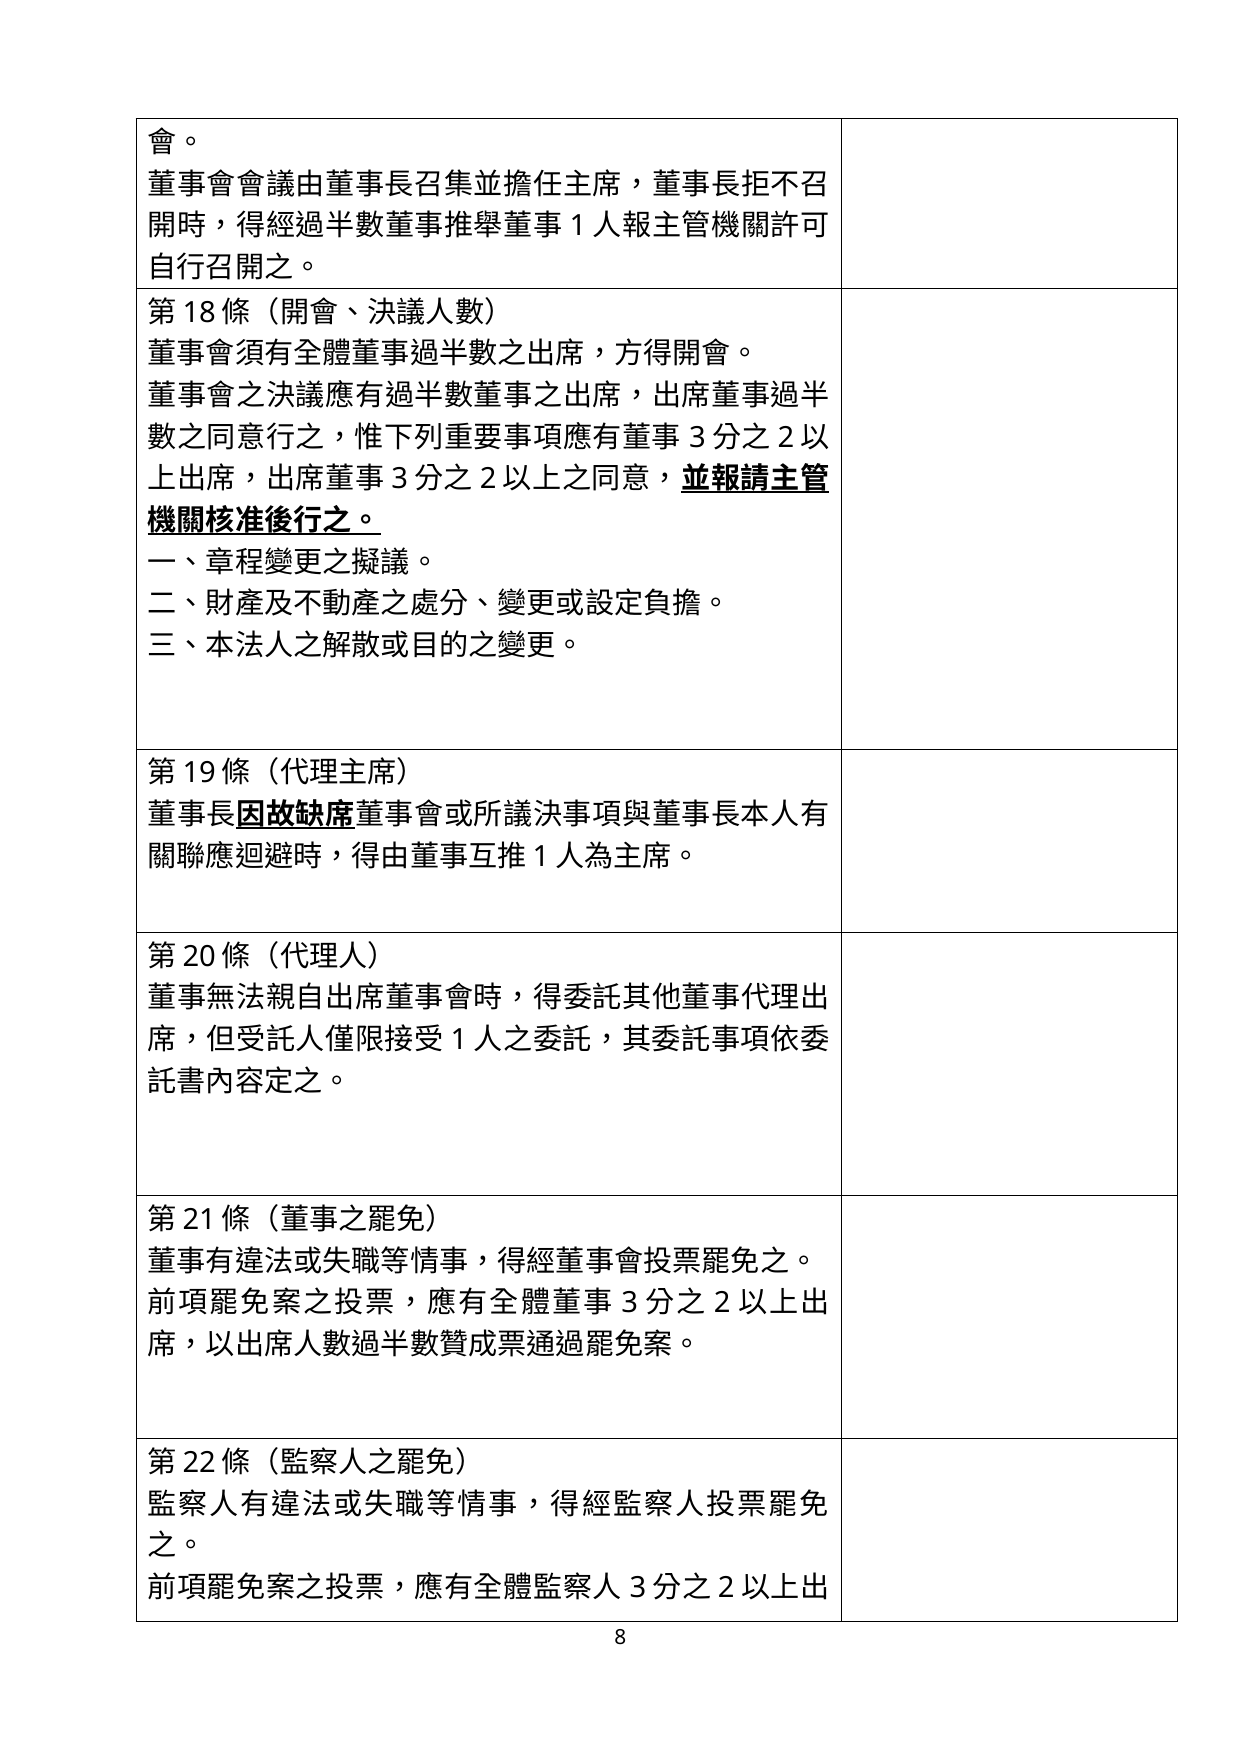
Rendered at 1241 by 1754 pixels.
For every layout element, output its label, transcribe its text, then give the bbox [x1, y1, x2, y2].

table_cell [842, 750, 1177, 932]
table_cell [842, 1439, 1177, 1621]
table_cell 第19條（代理主席） 董事長因故缺席董事會或所議決事項與董事長本人有關聯應迴避時，得由董事互推1人為主席。 [137, 750, 841, 932]
table_cell [842, 1196, 1177, 1438]
table_cell [842, 289, 1177, 748]
table_cell [842, 933, 1177, 1195]
table_cell 第22條（監察人之罷免） 監察人有違法或失職等情事，得經監察人投票罷免之。 前項罷免案之投票，應有全體監察人3分之2以上出 [137, 1439, 841, 1621]
table_cell 第20條（代理人） 董事無法親自出席董事會時，得委託其他董事代理出席，但受託人僅限接受1人之委託，其委託事項依委託書內容定之。 [137, 933, 841, 1195]
table_cell 第18條（開會、決議人數） 董事會須有全體董事過半數之出席，方得開會。 董事會之決議應有過半數董事之出席，出席董事過半數之同意行之，惟下列重要事項應有董事3分之2以上出席，出席董事3分之2以上之同意，並報請主管機關核准後行之。 一、章程變更之擬議。 二、財產及不動產之處分、變更或設定負擔。 三、本法人之解散或目的之變更。 [137, 289, 841, 748]
table_cell 會。 董事會會議由董事長召集並擔任主席，董事長拒不召開時，得經過半數董事推舉董事1人報主管機關許可自行召開之。 [137, 119, 841, 288]
table_cell 第21條（董事之罷免） 董事有違法或失職等情事，得經董事會投票罷免之。 前項罷免案之投票，應有全體董事3分之2以上出席，以出席人數過半數贊成票通過罷免案。 [137, 1196, 841, 1438]
table_cell [842, 119, 1177, 288]
